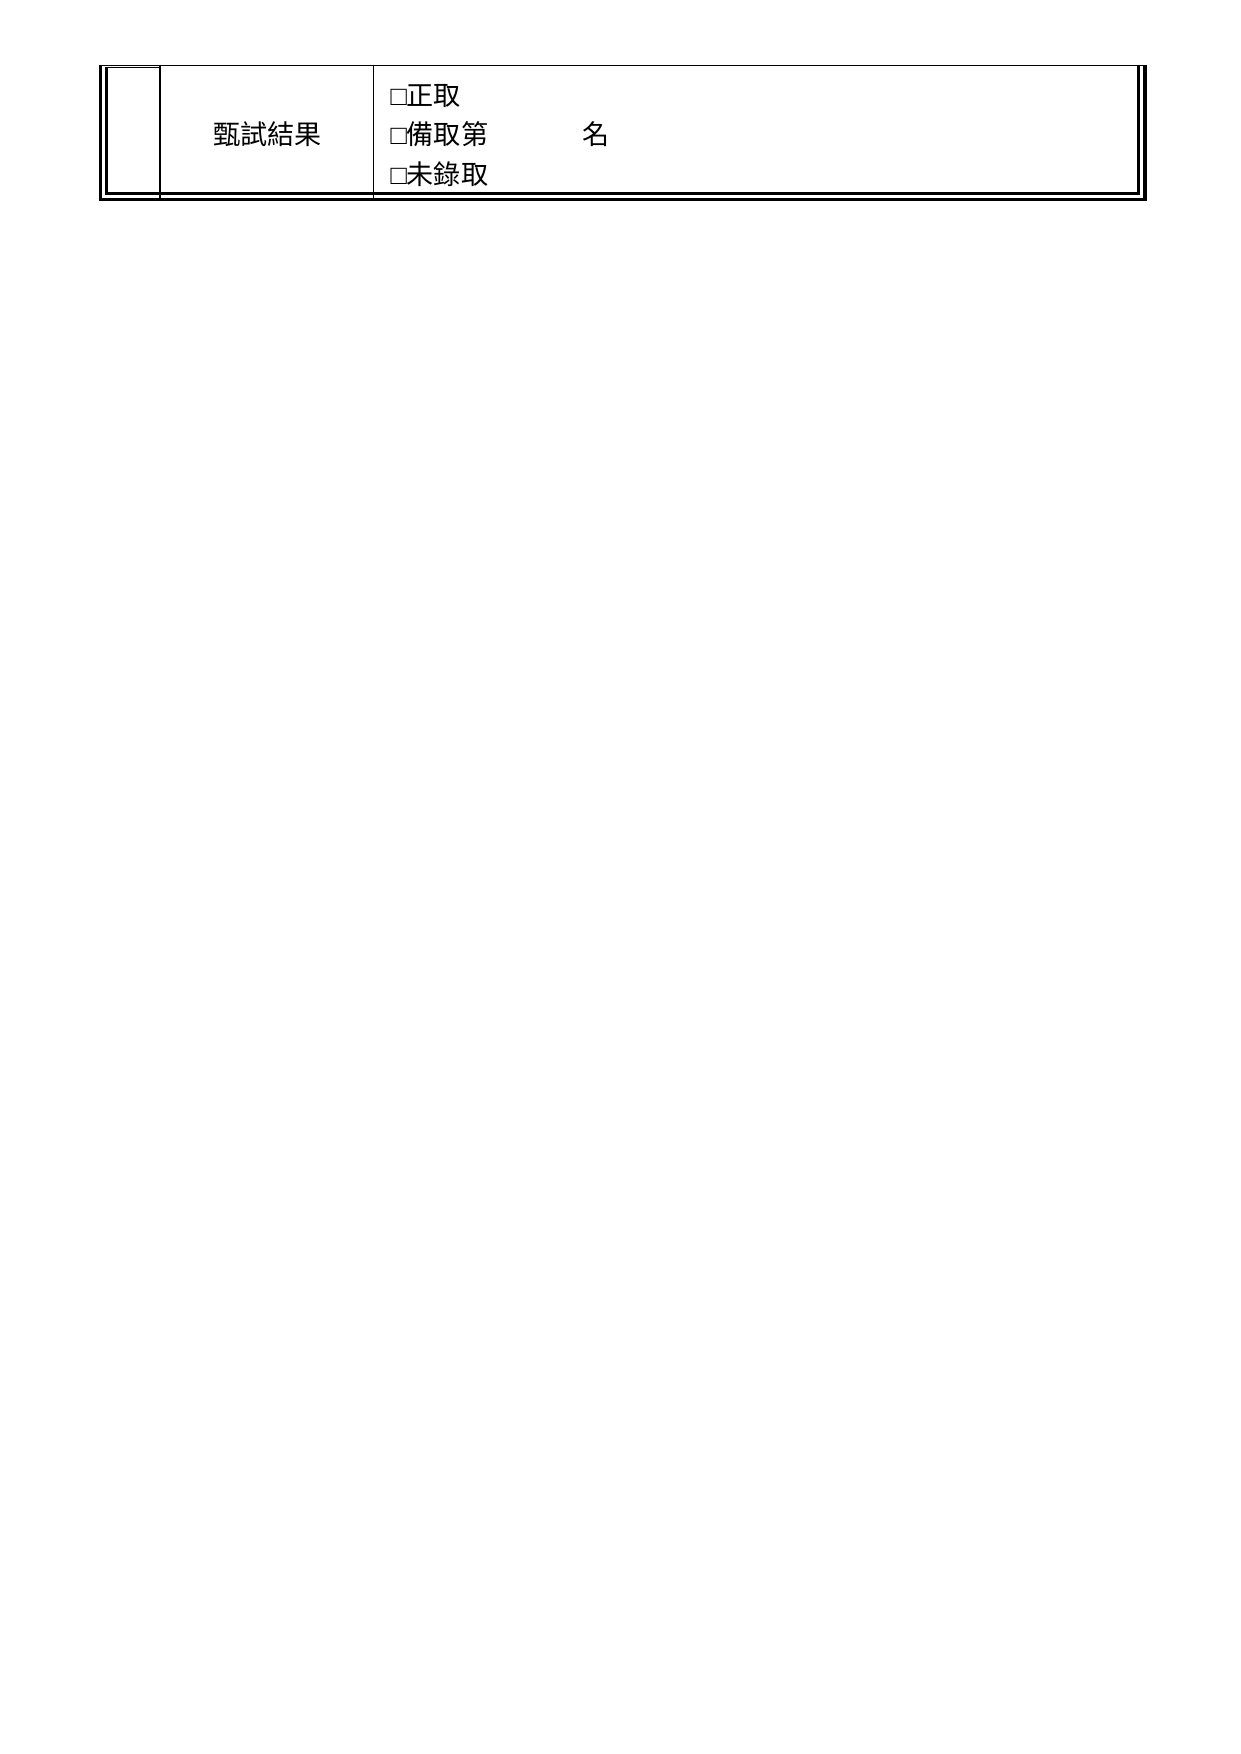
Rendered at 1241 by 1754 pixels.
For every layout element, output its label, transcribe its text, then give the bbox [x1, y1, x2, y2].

table_cell 甄試結果 [161, 66, 373, 192]
table_cell □正取 □備取第 名 □未錄取 [374, 66, 1137, 192]
table_cell [108, 68, 159, 192]
